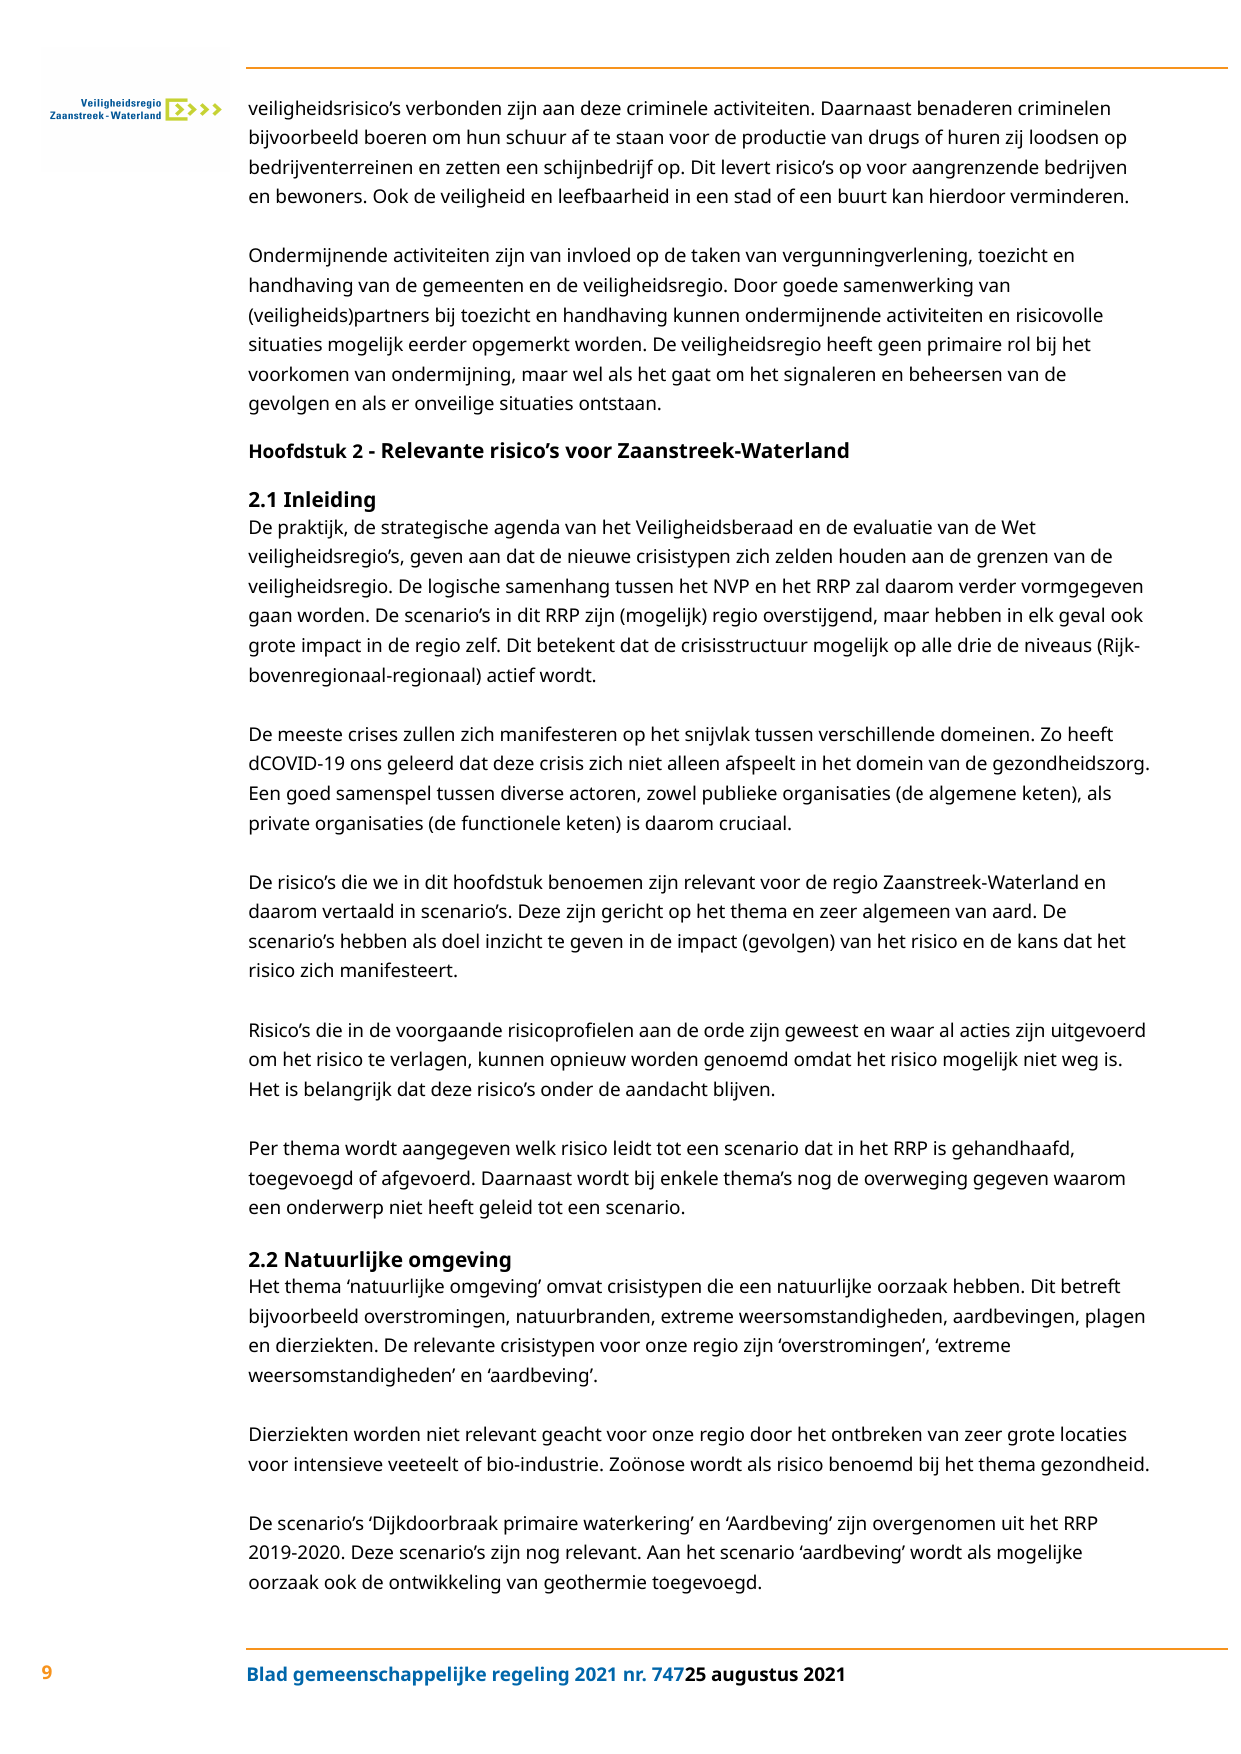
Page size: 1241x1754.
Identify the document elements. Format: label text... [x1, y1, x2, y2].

text 2.2 Natuurlijke omgeving [248, 1245, 1152, 1273]
text 2.1 Inleiding [248, 486, 1152, 514]
text De praktijk, de strategische agenda van het Veiligheidsberaad en de evaluatie van de Wet veiligheidsregio’s, geven aan dat de nieuwe crisistypen zich zelden houden aan de grenzen van de veiligheidsregio. De logische samenhang tussen het NVP en het RRP zal daarom verder vormgegeven gaan worden. De scenario’s in dit RRP zijn (mogelijk) regio overstijgend, maar hebben in elk geval ook grote impact in de regio zelf. Dit betekent dat de crisisstructuur mogelijk op alle drie de niveaus (Rijk-bovenregionaal-regionaal) actief wordt. [248, 514, 1152, 688]
text Hoofdstuk 2 - Relevante risico’s voor Zaanstreek-Waterland [248, 436, 1152, 465]
text Risico’s die in de voorgaande risicoprofielen aan de orde zijn geweest en waar al acties zijn uitgevoerd om het risico te verlagen, kunnen opnieuw worden genoemd omdat het risico mogelijk niet weg is. Het is belangrijk dat deze risico’s onder de aandacht blijven. [248, 1017, 1152, 1102]
text Ondermijnende activiteiten zijn van invloed op de taken van vergunningverlening, toezicht en handhaving van de gemeenten en de veiligheidsregio. Door goede samenwerking van (veiligheids)partners bij toezicht en handhaving kunnen ondermijnende activiteiten en risicovolle situaties mogelijk eerder opgemerkt worden. De veiligheidsregio heeft geen primaire rol bij het voorkomen van ondermijning, maar wel als het gaat om het signaleren en beheersen van de gevolgen en als er onveilige situaties ontstaan. [248, 243, 1152, 416]
text Per thema wordt aangegeven welk risico leidt tot een scenario dat in het RRP is gehandhaafd, toegevoegd of afgevoerd. Daarnaast wordt bij enkele thema’s nog de overweging gegeven waarom een onderwerp niet heeft geleid tot een scenario. [248, 1135, 1152, 1220]
picture [41, 47, 231, 172]
text De meeste crises zullen zich manifesteren op het snijvlak tussen verschillende domeinen. Zo heeft dCOVID-19 ons geleerd dat deze crisis zich niet alleen afspeelt in het domein van de gezondheidszorg. Een goed samenspel tussen diverse actoren, zowel publieke organisaties (de algemene keten), als private organisaties (de functionele keten) is daarom cruciaal. [248, 721, 1152, 836]
text Dierziekten worden niet relevant geacht voor onze regio door het ontbreken van zeer grote locaties voor intensieve veeteelt of bio-industrie. Zoönose wordt als risico benoemd bij het thema gezondheid. [248, 1421, 1152, 1476]
text veiligheidsrisico’s verbonden zijn aan deze criminele activiteiten. Daarnaast benaderen criminelen bijvoorbeeld boeren om hun schuur af te staan voor de productie van drugs of huren zij loodsen op bedrijventerreinen en zetten een schijnbedrijf op. Dit levert risico’s op voor aangrenzende bedrijven en bewoners. Ook de veiligheid en leefbaarheid in een stad of een buurt kan hierdoor verminderen. [248, 95, 1152, 209]
text De scenario’s ‘Dijkdoorbraak primaire waterkering’ en ‘Aardbeving’ zijn overgenomen uit het RRP 2019-2020. Deze scenario’s zijn nog relevant. Aan het scenario ‘aardbeving’ wordt als mogelijke oorzaak ook de ontwikkeling van geothermie toegevoegd. [248, 1510, 1152, 1595]
text Het thema ‘natuurlijke omgeving’ omvat crisistypen die een natuurlijke oorzaak hebben. Dit betreft bijvoorbeeld overstromingen, natuurbranden, extreme weersomstandigheden, aardbevingen, plagen en dierziekten. De relevante crisistypen voor onze regio zijn ‘overstromingen’, ‘extreme weersomstandigheden’ en ‘aardbeving’. [248, 1273, 1152, 1388]
text De risico’s die we in dit hoofdstuk benoemen zijn relevant voor de regio Zaanstreek-Waterland en daarom vertaald in scenario’s. Deze zijn gericht op het thema en zeer algemeen van aard. De scenario’s hebben als doel inzicht te geven in de impact (gevolgen) van het risico en de kans dat het risico zich manifesteert. [248, 869, 1152, 983]
